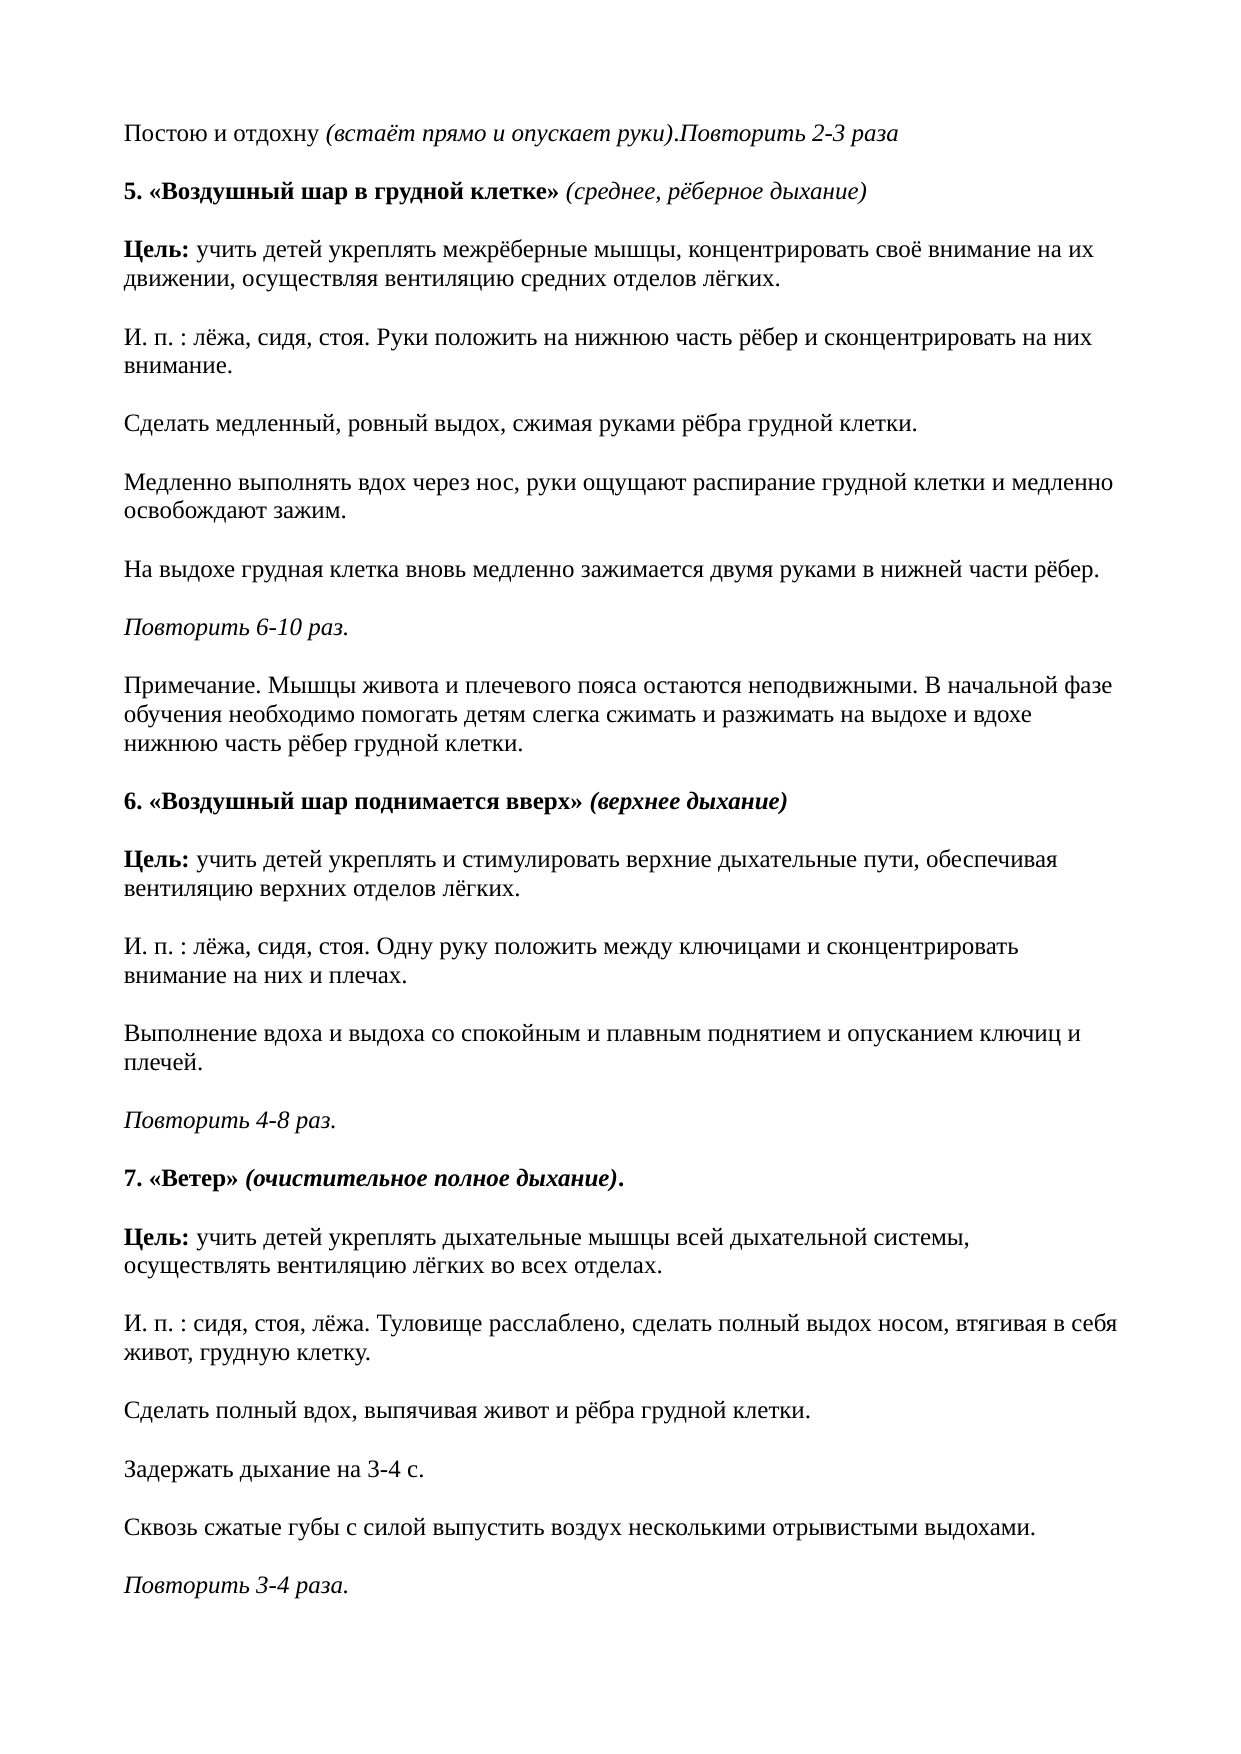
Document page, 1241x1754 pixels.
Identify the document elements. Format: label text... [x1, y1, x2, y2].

table_header Постою и отдохну (встаёт прямо и опускает руки).Повторить 2-3 раза 5. «Воздушный шар в грудной клетке» (среднее, рёберное дыхание) Цель: учить детей укреплять межрёберные мышцы, концентрировать своё внимание на их движении, осуществляя вентиляцию средних отделов лёгких. И. п. : лёжа, сидя, стоя. Руки положить на нижнюю часть рёбер и сконцентрировать на них внимание. Сделать медленный, ровный выдох, сжимая руками рёбра грудной клетки. Медленно выполнять вдох через нос, руки ощущают распирание грудной клетки и медленно освобождают зажим. На выдохе грудная клетка вновь медленно зажимается двумя руками в нижней части рёбер. Повторить 6-10 раз. Примечание. Мышцы живота и плечевого пояса остаются неподвижными. В начальной фазе обучения необходимо помогать детям слегка сжимать и разжимать на выдохе и вдохе нижнюю часть рёбер грудной клетки. 6. «Воздушный шар поднимается вверх» (верхнее дыхание) Цель: учить детей укреплять и стимулировать верхние дыхательные пути, обеспечивая вентиляцию верхних отделов лёгких. И. п. : лёжа, сидя, стоя. Одну руку положить между ключицами и сконцентрировать внимание на них и плечах. Выполнение вдоха и выдоха со спокойным и плавным поднятием и опусканием ключиц и плечей. Повторить 4-8 раз. 7. «Ветер» (очистительное полное дыхание). Цель: учить детей укреплять дыхательные мышцы всей дыхательной системы, осуществлять вентиляцию лёгких во всех отделах. И. п. : сидя, стоя, лёжа. Туловище расслаблено, сделать полный выдох носом, втягивая в себя живот, грудную клетку. Сделать полный вдох, выпячивая живот и рёбра грудной клетки. Задержать дыхание на 3-4 с. Сквозь сжатые губы с силой выпустить воздух несколькими отрывистыми выдохами. Повторить 3-4 раза. [124, 118, 1122, 1628]
